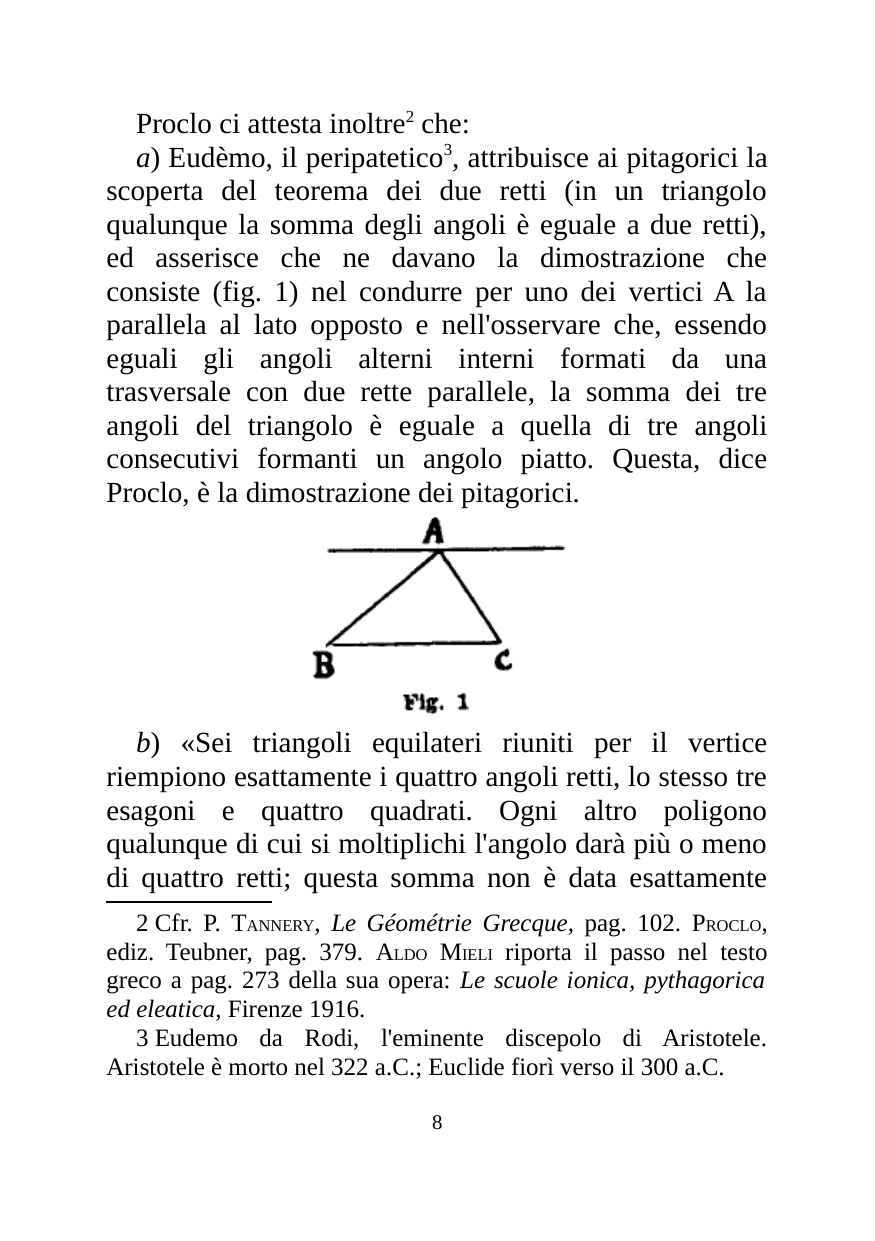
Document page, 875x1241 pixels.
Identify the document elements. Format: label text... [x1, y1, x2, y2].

text Cfr. P. Tannery, Le Géométrie Grecque, pag. 102. Proclo, ediz. Teubner, pag. 379. Aldo Mieli riporta il passo nel testo greco a pag. 273 della sua opera: Le scuole ionica, pythagorica ed eleatica, Firenze 1916. [106, 908, 768, 1023]
text Proclo ci attesta inoltre che: [106, 106, 768, 140]
picture [296, 509, 578, 726]
text a) Eudèmo, il peripatetico, attribuisce ai pitagorici la scoperta del teorema dei due retti (in un triangolo qualunque la somma degli angoli è eguale a due retti), ed asserisce che ne davano la dimostrazione che consiste (fig. 1) nel condurre per uno dei vertici A la parallela al lato opposto e nell'osservare che, essendo eguali gli angoli alterni interni formati da una trasversale con due rette parallele, la somma dei tre angoli del triangolo è eguale a quella di tre angoli consecutivi formanti un angolo piatto. Questa, dice Proclo, è la dimostrazione dei pitagorici. [106, 140, 768, 509]
text Eudemo da Rodi, l'eminente discepolo di Aristotele. Aristotele è morto nel 322 a.C.; Euclide fiorì verso il 300 a.C. [106, 1023, 768, 1080]
text b) «Sei triangoli equilateri riuniti per il vertice riempiono esattamente i quattro angoli retti, lo stesso tre esagoni e quattro quadrati. Ogni altro poligono qualunque di cui si moltiplichi l'angolo darà più o meno di quattro retti; questa somma non è data esattamente [106, 509, 768, 893]
